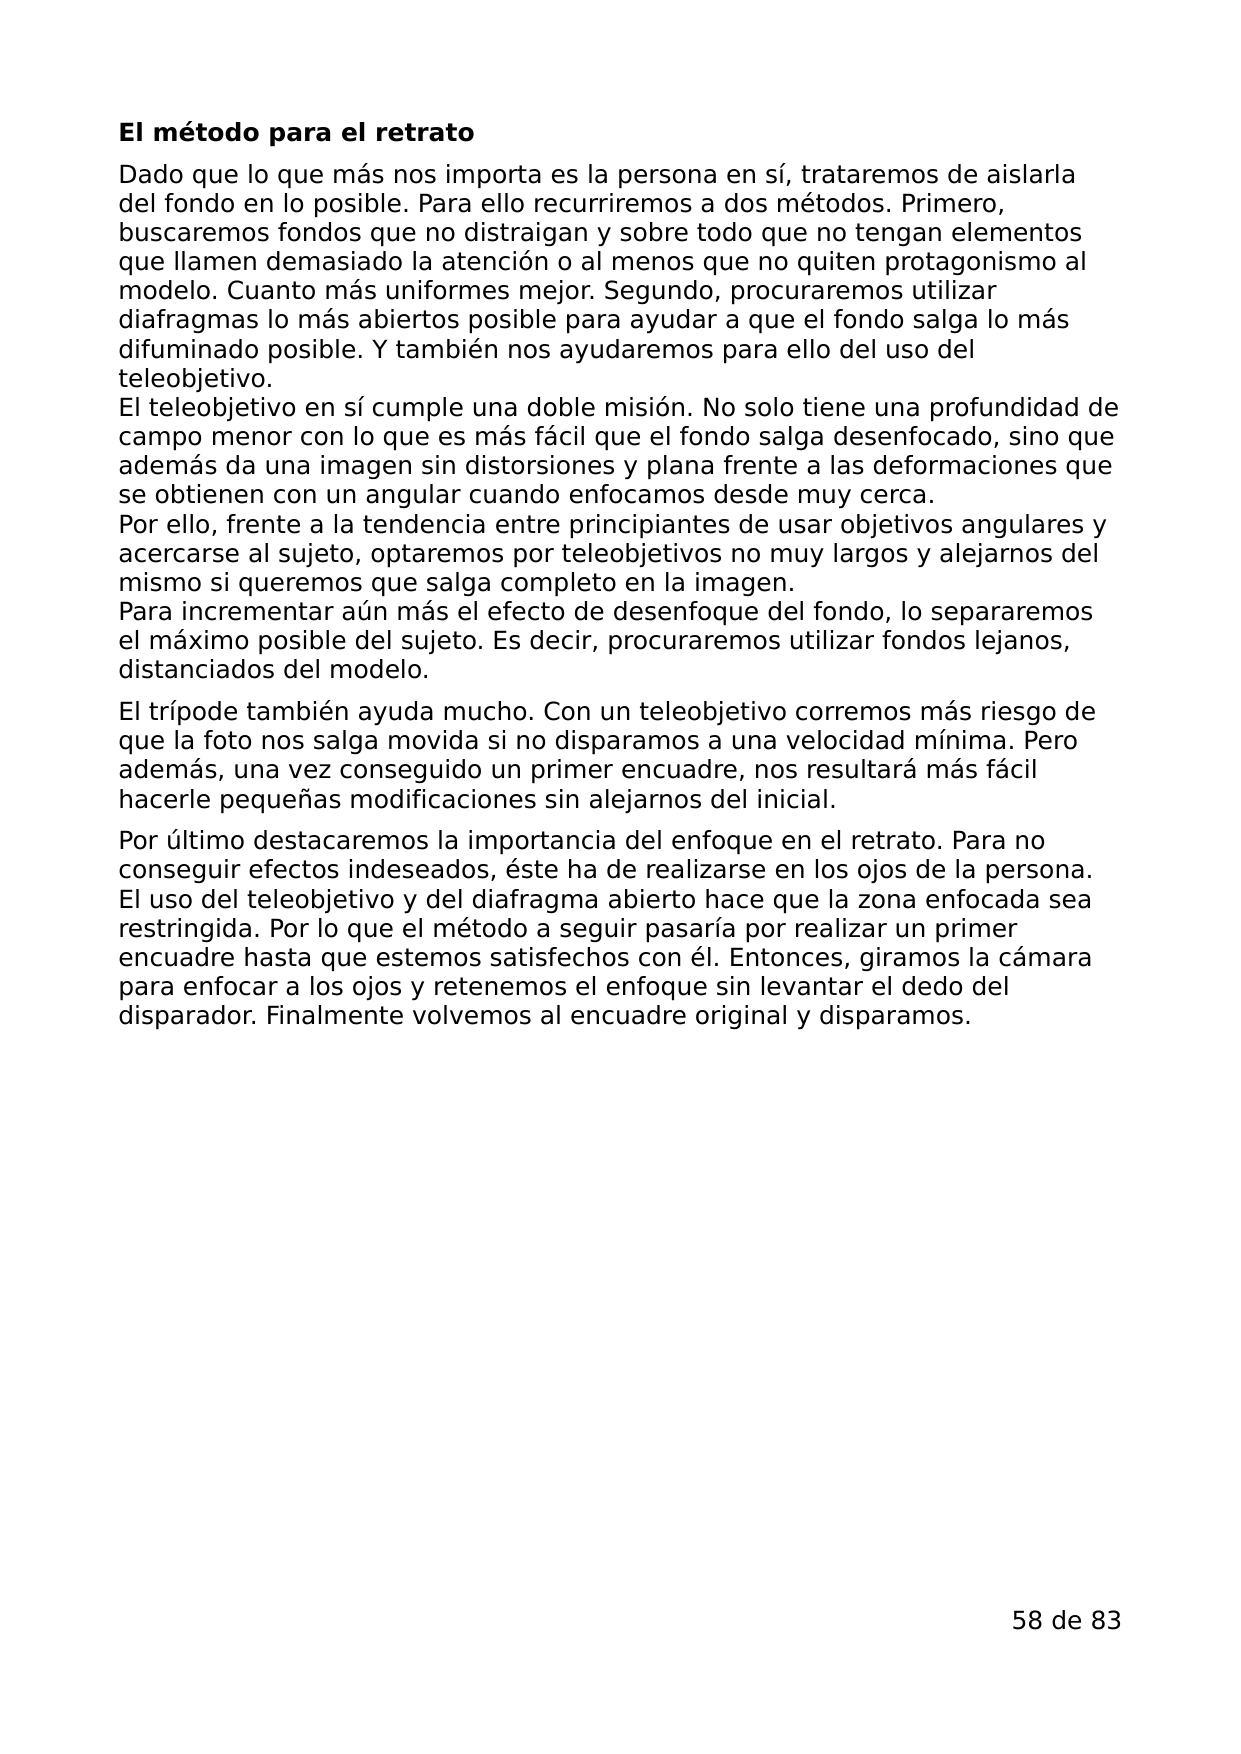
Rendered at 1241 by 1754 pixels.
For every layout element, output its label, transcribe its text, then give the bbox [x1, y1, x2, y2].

text Por último destacaremos la importancia del enfoque en el retrato. Para no conseguir efectos indeseados, éste ha de realizarse en los ojos de la persona. El uso del teleobjetivo y del diafragma abierto hace que la zona enfocada sea restringida. Por lo que el método a seguir pasaría por realizar un primer encuadre hasta que estemos satisfechos con él. Entonces, giramos la cámara para enfocar a los ojos y retenemos el enfoque sin levantar el dedo del disparador. Finalmente volvemos al encuadre original y disparamos. [118, 826, 1122, 1031]
text Dado que lo que más nos importa es la persona en sí, trataremos de aislarla del fondo en lo posible. Para ello recurriremos a dos métodos. Primero, buscaremos fondos que no distraigan y sobre todo que no tengan elementos que llamen demasiado la atención o al menos que no quiten protagonismo al modelo. Cuanto más uniformes mejor. Segundo, procuraremos utilizar diafragmas lo más abiertos posible para ayudar a que el fondo salga lo más difuminado posible. Y también nos ayudaremos para ello del uso del teleobjetivo. El teleobjetivo en sí cumple una doble misión. No solo tiene una profundidad de campo menor con lo que es más fácil que el fondo salga desenfocado, sino que además da una imagen sin distorsiones y plana frente a las deformaciones que se obtienen con un angular cuando enfocamos desde muy cerca. Por ello, frente a la tendencia entre principiantes de usar objetivos angulares y acercarse al sujeto, optaremos por teleobjetivos no muy largos y alejarnos del mismo si queremos que salga completo en la imagen. Para incrementar aún más el efecto de desenfoque del fondo, lo separaremos el máximo posible del sujeto. Es decir, procuraremos utilizar fondos lejanos, distanciados del modelo. [118, 160, 1122, 685]
text El trípode también ayuda mucho. Con un teleobjetivo corremos más riesgo de que la foto nos salga movida si no disparamos a una velocidad mínima. Pero además, una vez conseguido un primer encuadre, nos resultará más fácil hacerle pequeñas modificaciones sin alejarnos del inicial. [118, 697, 1122, 814]
text El método para el retrato [118, 118, 1122, 147]
